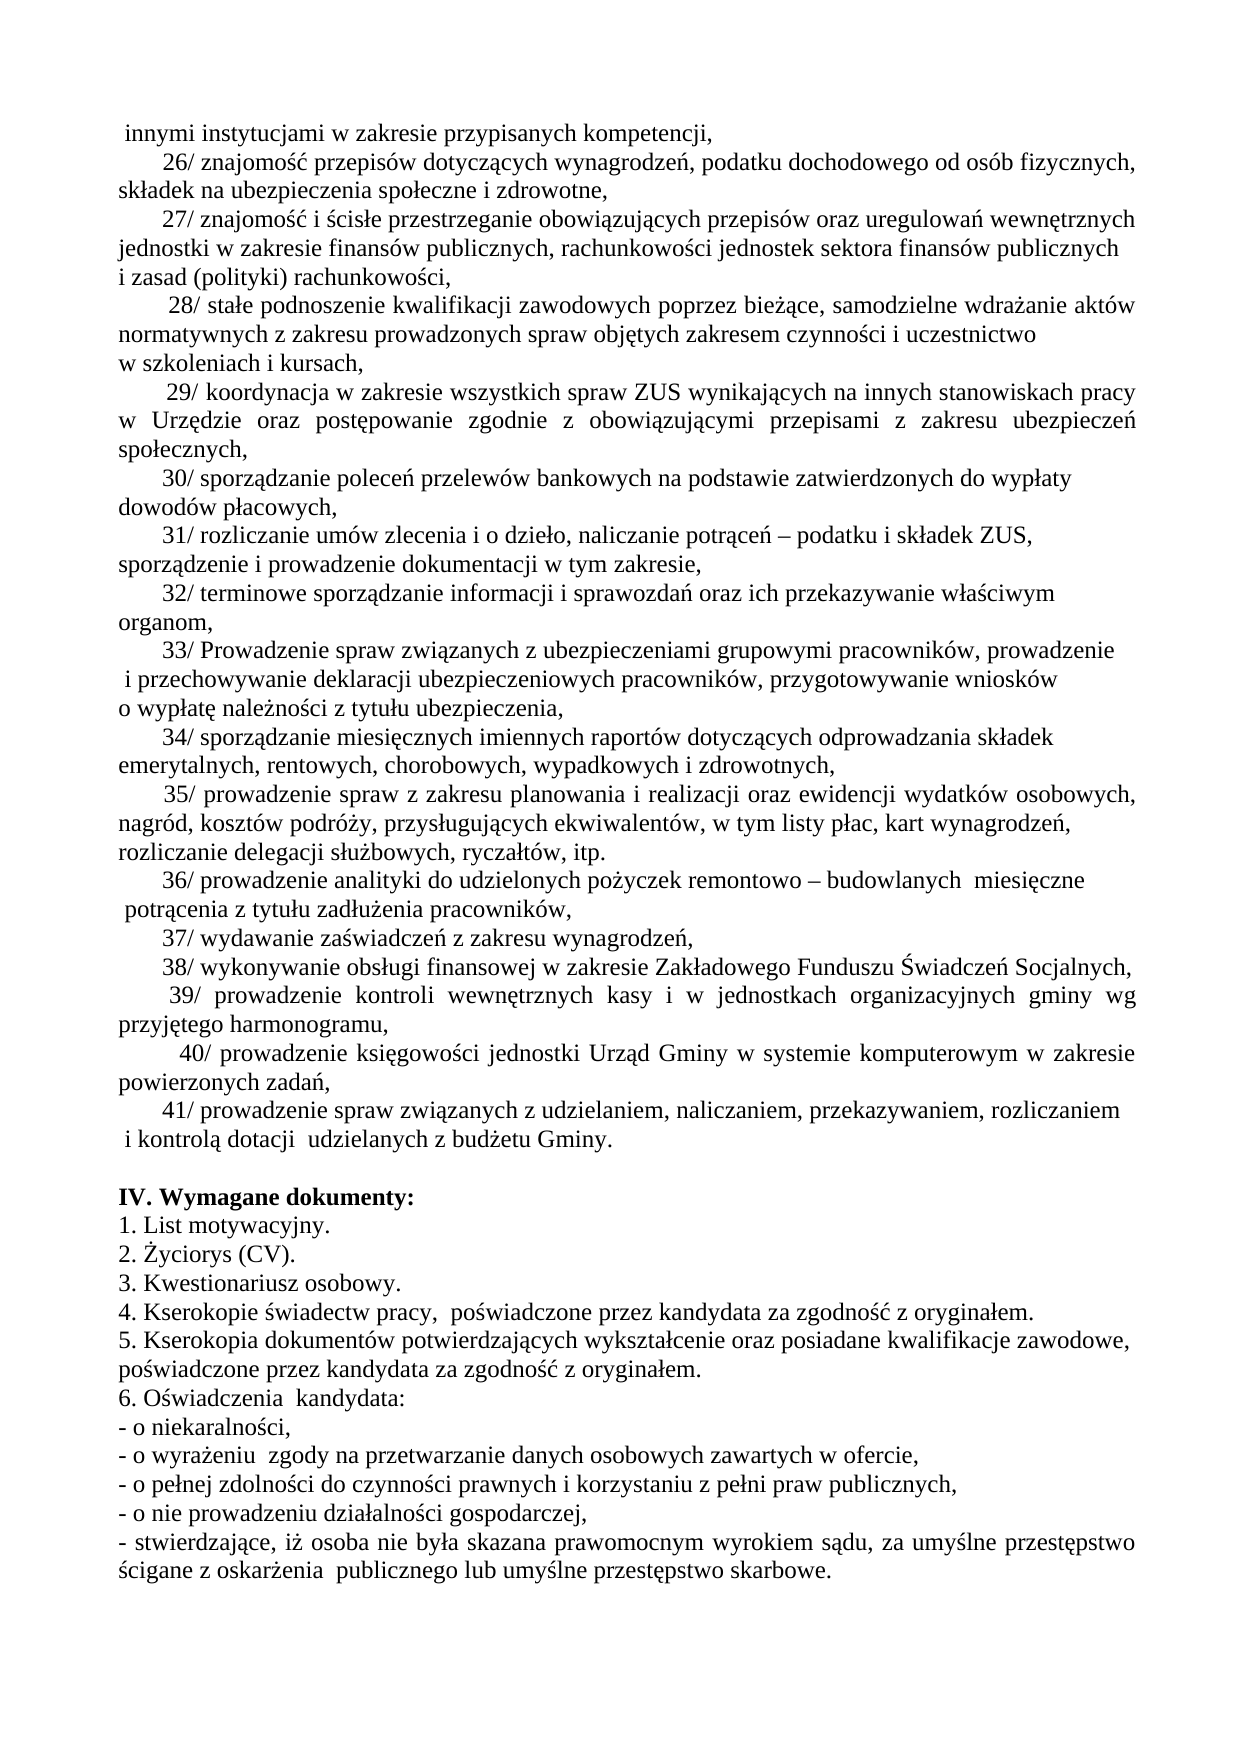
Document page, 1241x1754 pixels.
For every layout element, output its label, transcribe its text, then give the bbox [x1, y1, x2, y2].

text 30/ sporządzanie poleceń przelewów bankowych na podstawie zatwierdzonych do wypłaty [118, 463, 1137, 492]
text w szkoleniach i kursach, [118, 348, 1137, 377]
text 26/ znajomość przepisów dotyczących wynagrodzeń, podatku dochodowego od osób fizycznych, składek na ubezpieczenia społeczne i zdrowotne, [118, 147, 1137, 204]
text 34/ sporządzanie miesięcznych imiennych raportów dotyczących odprowadzania składek [118, 722, 1137, 751]
text innymi instytucjami w zakresie przypisanych kompetencji, [118, 118, 1137, 147]
text 28/ stałe podnoszenie kwalifikacji zawodowych poprzez bieżące, samodzielne wdrażanie aktów normatywnych z zakresu prowadzonych spraw objętych zakresem czynności i uczestnictwo [118, 291, 1137, 348]
text IV. Wymagane dokumenty: [118, 1182, 1137, 1211]
text - o pełnej zdolności do czynności prawnych i korzystaniu z pełni praw publicznych, [118, 1469, 1137, 1498]
text 5. Kserokopia dokumentów potwierdzających wykształcenie oraz posiadane kwalifikacje zawodowe, poświadczone przez kandydata za zgodność z oryginałem. [62, 1326, 1137, 1383]
text i zasad (polityki) rachunkowości, [118, 262, 1137, 291]
text 35/ prowadzenie spraw z zakresu planowania i realizacji oraz ewidencji wydatków osobowych, nagród, kosztów podróży, przysługujących ekwiwalentów, w tym listy płac, kart wynagrodzeń, [118, 779, 1137, 837]
text emerytalnych, rentowych, chorobowych, wypadkowych i zdrowotnych, [118, 751, 1137, 779]
text - o nie prowadzeniu działalności gospodarczej, [118, 1498, 1137, 1527]
text 1. List motywacyjny. [7, 1211, 1137, 1239]
text i kontrolą dotacji udzielanych z budżetu Gminy. [118, 1124, 1137, 1153]
text 40/ prowadzenie księgowości jednostki Urząd Gminy w systemie komputerowym w zakresie powierzonych zadań, [118, 1038, 1137, 1096]
text 27/ znajomość i ścisłe przestrzeganie obowiązujących przepisów oraz uregulowań wewnętrznych jednostki w zakresie finansów publicznych, rachunkowości jednostek sektora finansów publicznych [118, 204, 1137, 262]
text 36/ prowadzenie analityki do udzielonych pożyczek remontowo – budowlanych miesięczne [118, 866, 1137, 894]
text - o wyrażeniu zgody na przetwarzanie danych osobowych zawartych w ofercie, [118, 1441, 1137, 1469]
text 37/ wydawanie zaświadczeń z zakresu wynagrodzeń, [118, 923, 1137, 952]
text i przechowywanie deklaracji ubezpieczeniowych pracowników, przygotowywanie wniosków [118, 664, 1137, 693]
text potrącenia z tytułu zadłużenia pracowników, [118, 894, 1137, 923]
text 6. Oświadczenia kandydata: [62, 1383, 1137, 1412]
text organom, [118, 607, 1137, 636]
text - stwierdzające, iż osoba nie była skazana prawomocnym wyrokiem sądu, za umyślne przestępstwo ścigane z oskarżenia publicznego lub umyślne przestępstwo skarbowe. [118, 1527, 1137, 1584]
text dowodów płacowych, [118, 492, 1137, 521]
text rozliczanie delegacji służbowych, ryczałtów, itp. [118, 837, 1137, 866]
text 2. Życiorys (CV). [7, 1239, 1137, 1268]
text - o niekaralności, [118, 1412, 1137, 1441]
text 29/ koordynacja w zakresie wszystkich spraw ZUS wynikających na innych stanowiskach pracy w Urzędzie oraz postępowanie zgodnie z obowiązującymi przepisami z zakresu ubezpieczeń społecznych, [118, 377, 1137, 463]
text 39/ prowadzenie kontroli wewnętrznych kasy i w jednostkach organizacyjnych gminy wg przyjętego harmonogramu, [118, 981, 1137, 1038]
text 33/ Prowadzenie spraw związanych z ubezpieczeniami grupowymi pracowników, prowadzenie [118, 636, 1137, 664]
text sporządzenie i prowadzenie dokumentacji w tym zakresie, [118, 549, 1137, 578]
text 4. Kserokopie świadectw pracy, poświadczone przez kandydata za zgodność z oryginałem. [7, 1297, 1137, 1326]
text 31/ rozliczanie umów zlecenia i o dzieło, naliczanie potrąceń – podatku i składek ZUS, [118, 521, 1137, 549]
text 41/ prowadzenie spraw związanych z udzielaniem, naliczaniem, przekazywaniem, rozliczaniem [118, 1096, 1137, 1124]
text o wypłatę należności z tytułu ubezpieczenia, [118, 693, 1137, 722]
text 38/ wykonywanie obsługi finansowej w zakresie Zakładowego Funduszu Świadczeń Socjalnych, [118, 952, 1137, 981]
text 3. Kwestionariusz osobowy. [7, 1268, 1137, 1297]
text 32/ terminowe sporządzanie informacji i sprawozdań oraz ich przekazywanie właściwym [118, 578, 1137, 607]
